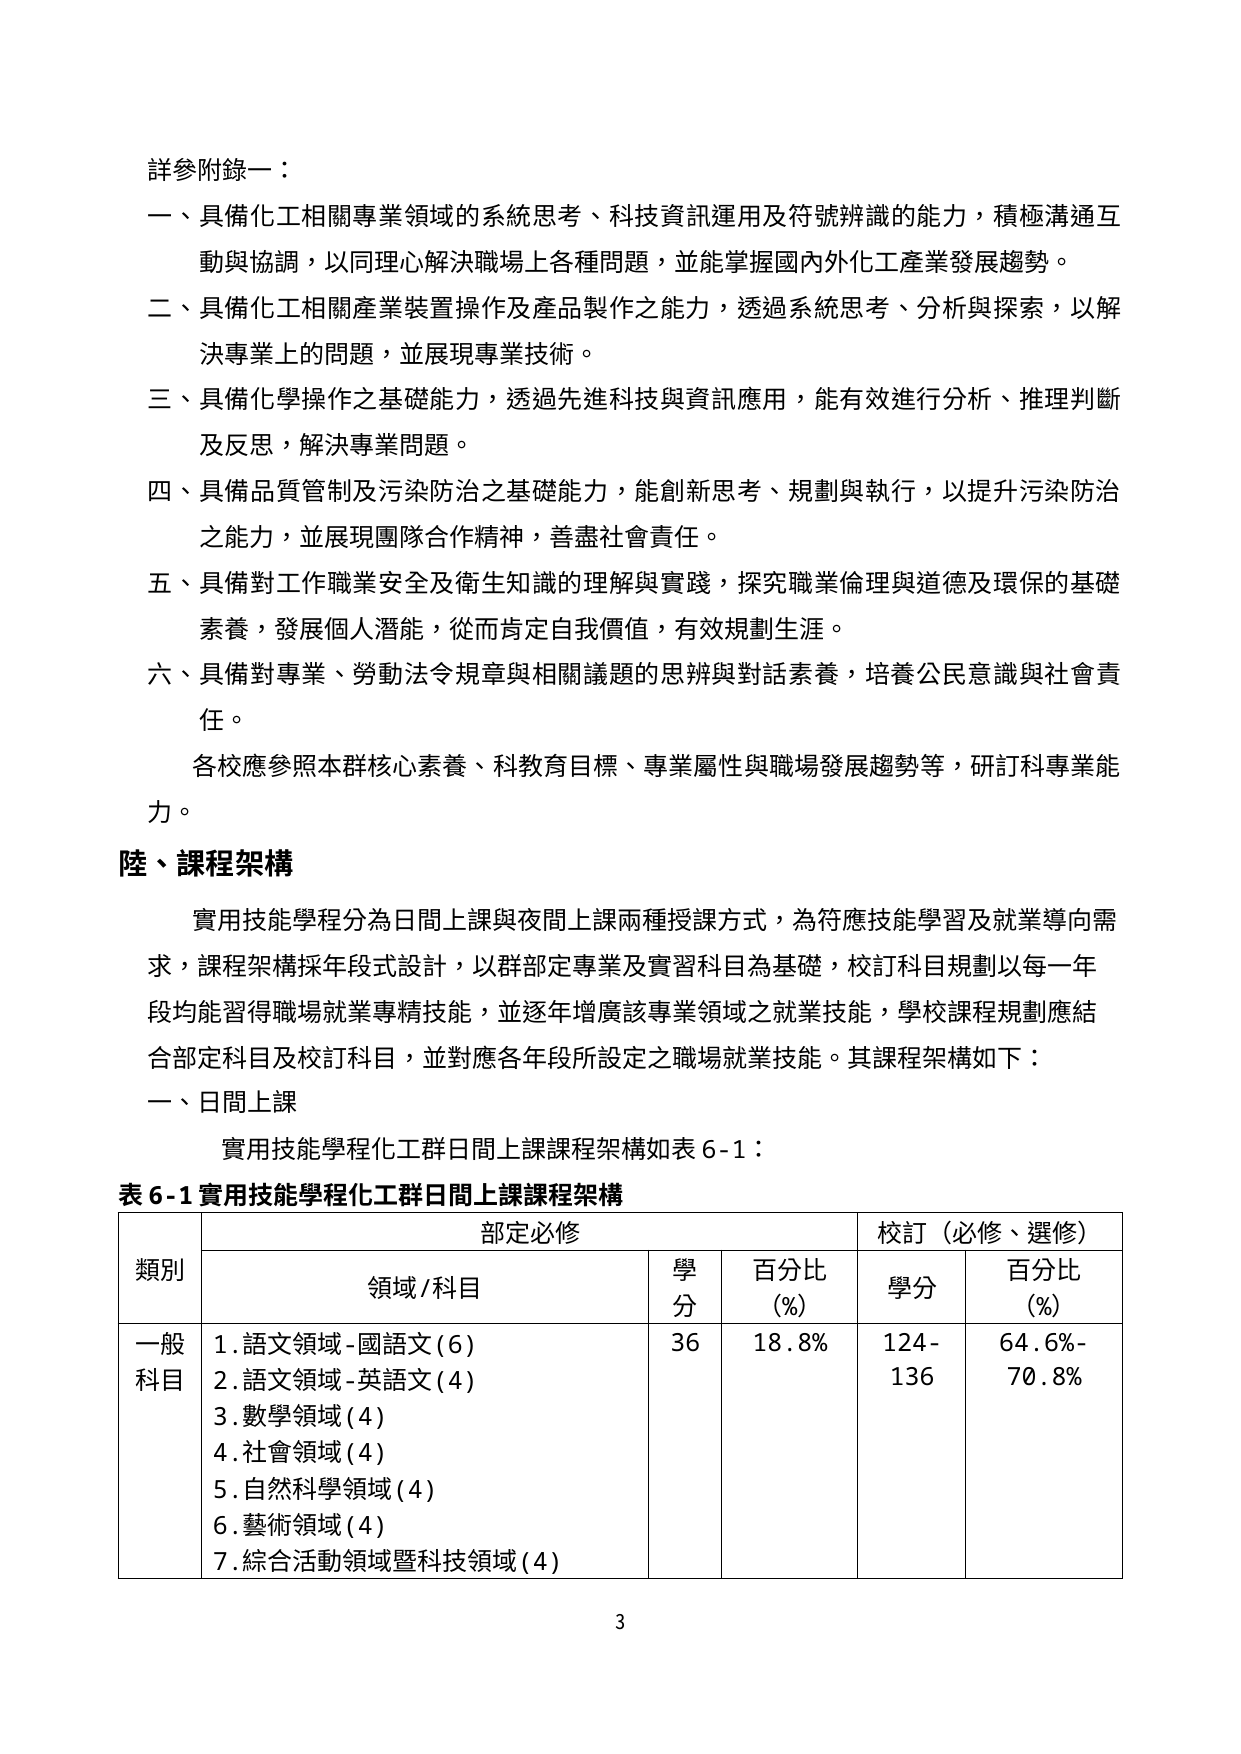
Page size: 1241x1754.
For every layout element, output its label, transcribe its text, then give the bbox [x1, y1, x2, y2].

text 陸、課程架構 [118, 838, 1122, 884]
text 一、日間上課 [118, 1075, 1122, 1121]
text 六、具備對專業、勞動法令規章與相關議題的思辨與對話素養，培養公民意識與社會責任。 [148, 647, 1122, 739]
text 實用技能學程化工群日間上課課程架構如表6-1： [118, 1121, 1124, 1166]
table_cell 124-136 [858, 1324, 965, 1578]
text 四、具備品質管制及污染防治之基礎能力，能創新思考、規劃與執行，以提升污染防治之能力，並展現團隊合作精神，善盡社會責任。 [148, 464, 1122, 556]
table_cell 學分 [858, 1251, 965, 1323]
table_cell 18.8% [722, 1324, 857, 1578]
table_header 類別 [119, 1213, 201, 1323]
table_header 部定必修 [202, 1213, 857, 1249]
text 各校應參照本群核心素養、科教育目標、專業屬性與職場發展趨勢等，研訂科專業能力。 [148, 739, 1122, 831]
text 二、具備化工相關產業裝置操作及產品製作之能力，透過系統思考、分析與探索，以解決專業上的問題，並展現專業技術。 [148, 281, 1122, 372]
table_cell 64.6%-70.8% [966, 1324, 1122, 1578]
text 三、具備化學操作之基礎能力，透過先進科技與資訊應用，能有效進行分析、推理判斷及反思，解決專業問題。 [148, 372, 1122, 464]
table_header 校訂（必修、選修） [858, 1213, 1122, 1249]
table_cell 1.語文領域-國語文(6) 2.語文領域-英語文(4) 3.數學領域(4) 4.社會領域(4) 5.自然科學領域(4) 6.藝術領域(4) 7.綜合活動領域暨科技領域(4) [202, 1324, 648, 1578]
table_cell 百分比（%） [966, 1251, 1122, 1323]
table_cell 領域/科目 [202, 1251, 648, 1323]
table_cell 一般科目 [119, 1324, 201, 1578]
table_cell 學分 [649, 1251, 721, 1323]
text 詳參附錄一： [148, 143, 1122, 189]
table_cell 36 [649, 1324, 721, 1578]
table_cell 百分比（%） [722, 1251, 857, 1323]
text 一、具備化工相關專業領域的系統思考、科技資訊運用及符號辨識的能力，積極溝通互動與協調，以同理心解決職場上各種問題，並能掌握國內外化工產業發展趨勢。 [148, 189, 1122, 281]
text 五、具備對工作職業安全及衛生知識的理解與實踐，探究職業倫理與道德及環保的基礎素養，發展個人潛能，從而肯定自我價值，有效規劃生涯。 [148, 556, 1122, 647]
text 表6-1實用技能學程化工群日間上課課程架構 [118, 1166, 1124, 1212]
text 實用技能學程分為日間上課與夜間上課兩種授課方式，為符應技能學習及就業導向需求，課程架構採年段式設計，以群部定專業及實習科目為基礎，校訂科目規劃以每一年段均能習得職場就業專精技能，並逐年增廣該專業領域之就業技能，學校課程規劃應結合部定科目及校訂科目，並對應各年段所設定之職場就業技能。其課程架構如下： [148, 891, 1122, 1075]
